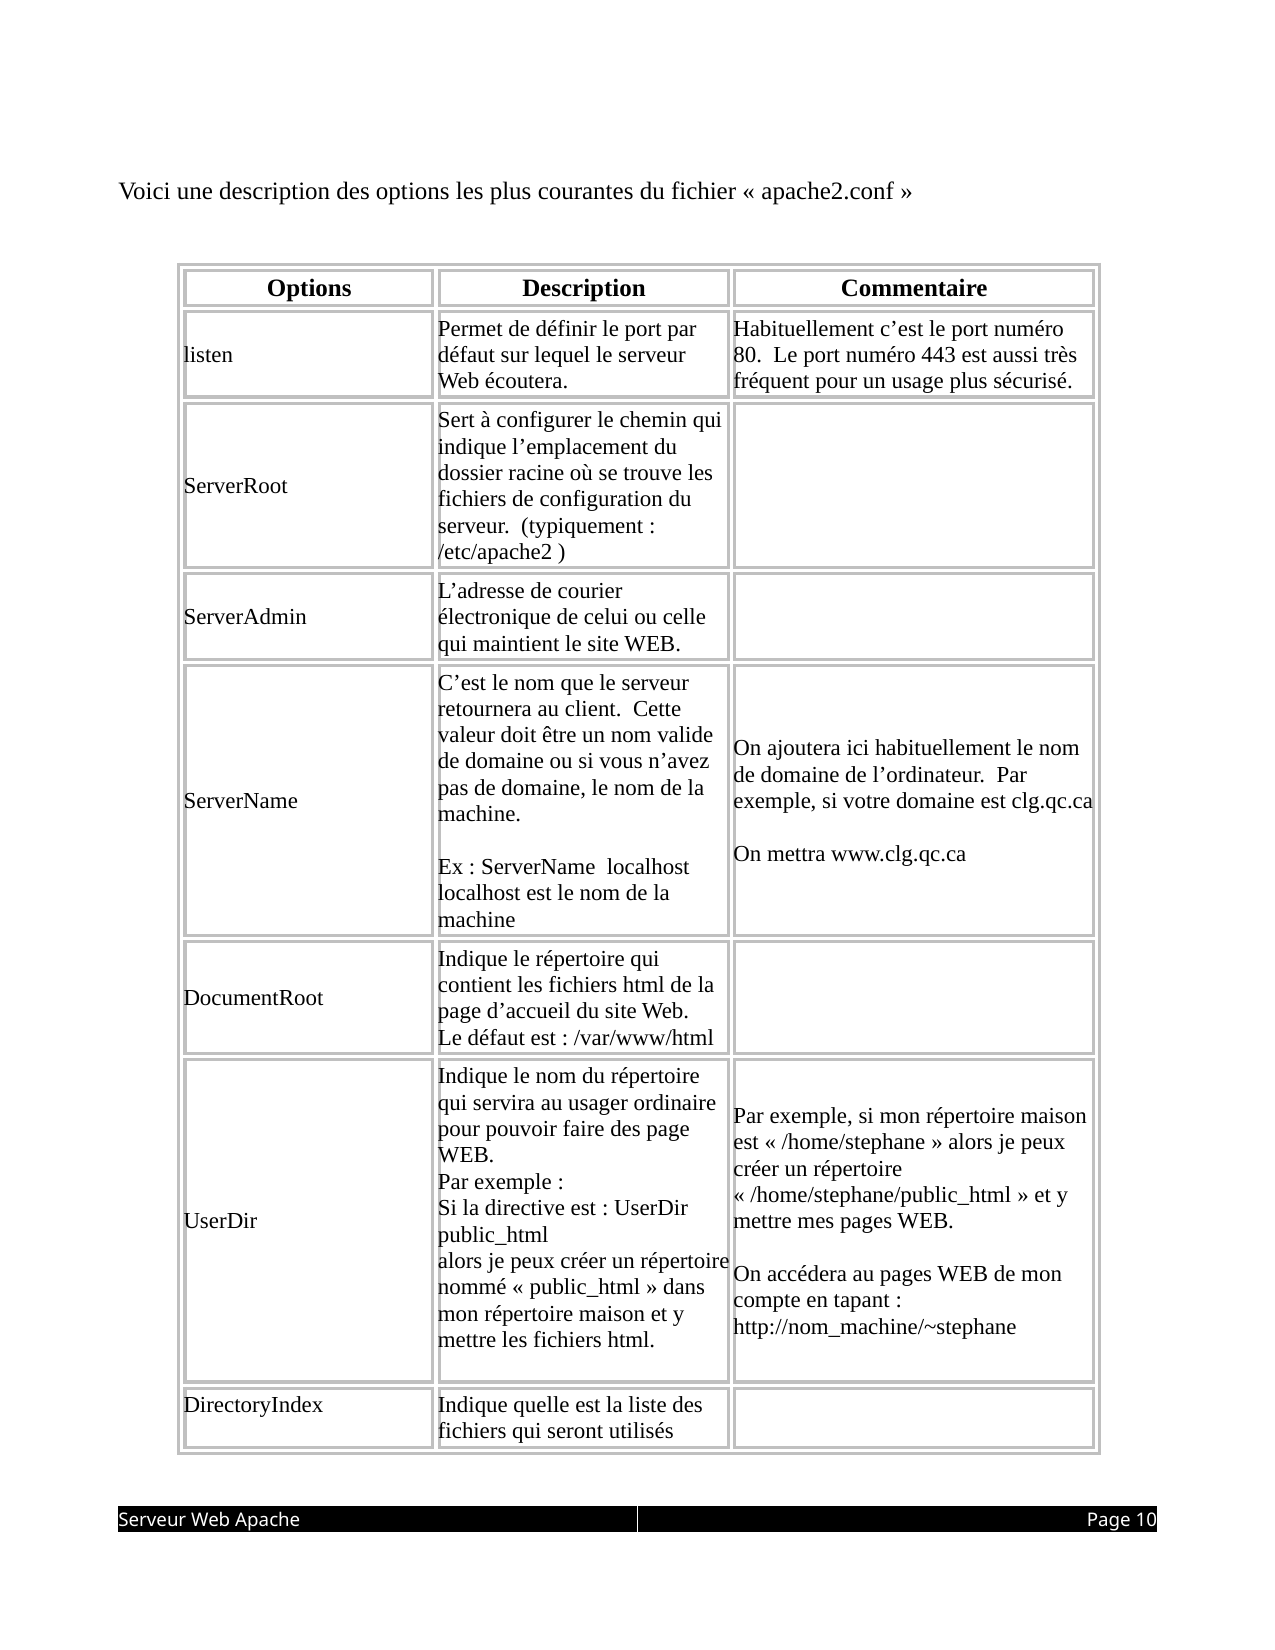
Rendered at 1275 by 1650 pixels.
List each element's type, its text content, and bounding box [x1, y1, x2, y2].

table_cell [731, 566, 1097, 658]
table_cell Indique le répertoire qui contient les fichiers html de la page d’accueil du site Web. Le défaut est : /var/www/html [436, 934, 731, 1052]
table_header Commentaire [731, 266, 1097, 304]
table_cell [731, 934, 1097, 1052]
table_cell Indique le nom du répertoire qui servira au usager ordinaire pour pouvoir faire des page WEB. Par exemple : Si la directive est : UserDir public_html alors je peux créer un répertoire nommé « public_html » dans mon répertoire maison et y mettre les fichiers html. [436, 1052, 731, 1380]
table_cell Par exemple, si mon répertoire maison est « /home/stephane » alors je peux créer un répertoire « /home/stephane/public_html » et y mettre mes pages WEB. On accédera au pages WEB de mon compte en tapant : http://nom_machine/~stephane [731, 1052, 1097, 1380]
table_cell ServerRoot [182, 395, 436, 566]
table_cell [736, 943, 1092, 1052]
table_cell ServerAdmin [182, 566, 436, 658]
table_cell listen [182, 304, 436, 395]
table_cell DirectoryIndex [182, 1380, 436, 1446]
table_header Description [436, 266, 731, 304]
table_cell Sert à configurer le chemin qui indique l’emplacement du dossier racine où se trouve les fichiers de configuration du serveur. (typiquement : /etc/apache2 ) [436, 395, 731, 566]
table_cell [736, 405, 1092, 566]
table_cell UserDir [182, 1052, 436, 1380]
table_cell On ajoutera ici habituellement le nom de domaine de l’ordinateur. Par exemple, si votre domaine est clg.qc.ca On mettra www.clg.qc.ca [731, 658, 1097, 934]
table_cell DocumentRoot [182, 934, 436, 1052]
table_cell L’adresse de courier électronique de celui ou celle qui maintient le site WEB. [436, 566, 731, 658]
table_cell [736, 1390, 1092, 1446]
table_cell ServerName [182, 658, 436, 934]
table_cell [736, 575, 1092, 658]
table_cell Indique quelle est la liste des fichiers qui seront utilisés [436, 1380, 731, 1446]
table_header Options [182, 266, 436, 304]
table_cell [731, 395, 1097, 566]
table_cell Habituellement c’est le port numéro 80. Le port numéro 443 est aussi très fréquent pour un usage plus sécurisé. [731, 304, 1097, 395]
table_cell Permet de définir le port par défaut sur lequel le serveur Web écoutera. [436, 304, 731, 395]
table_cell [731, 1380, 1097, 1446]
text Voici une description des options les plus courantes du fichier « apache2.conf » [118, 176, 1157, 205]
table_cell C’est le nom que le serveur retournera au client. Cette valeur doit être un nom valide de domaine ou si vous n’avez pas de domaine, le nom de la machine. Ex : ServerName localhost localhost est le nom de la machine [436, 658, 731, 934]
